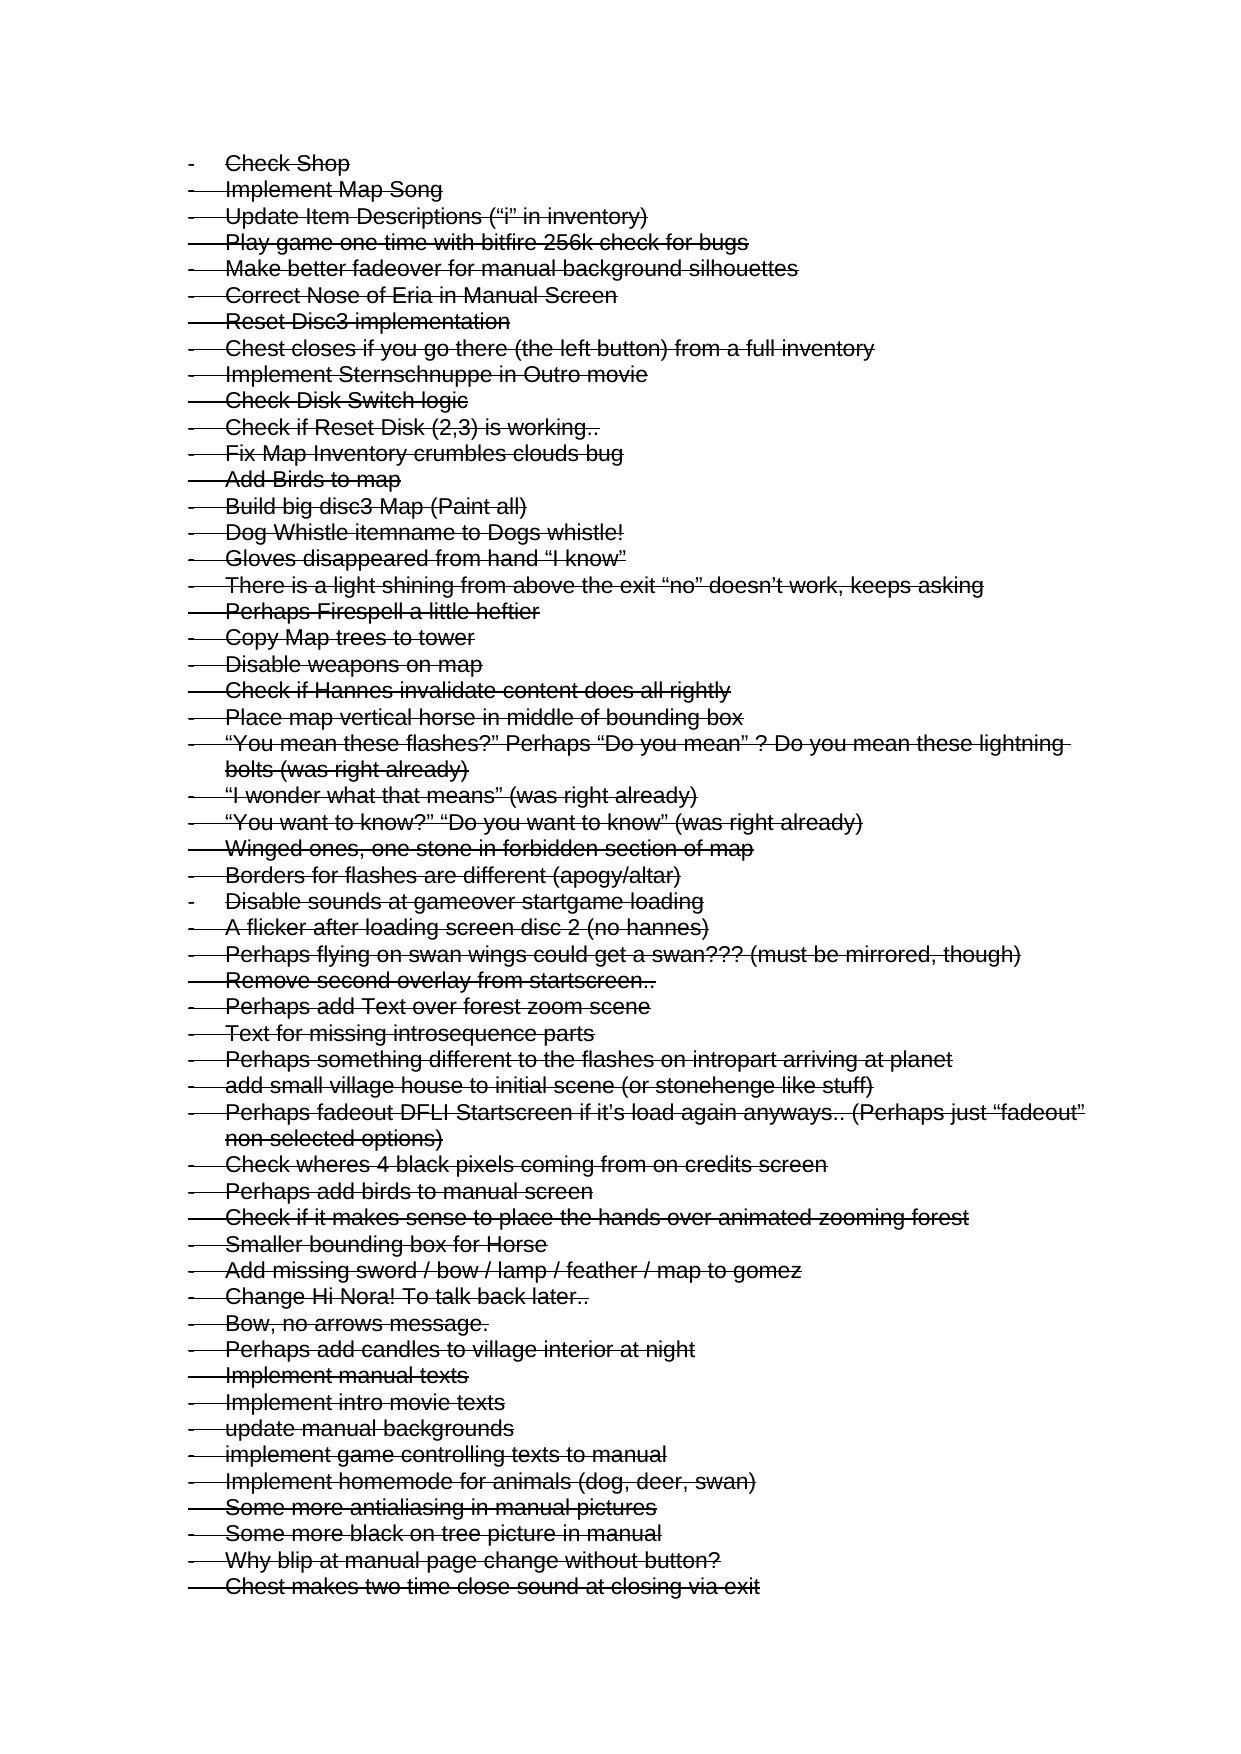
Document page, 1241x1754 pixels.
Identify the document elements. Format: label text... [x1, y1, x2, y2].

list Perhaps add Text over forest zoom scene [187, 993, 1090, 1020]
list Borders for flashes are different (apogy/altar) [187, 862, 1090, 888]
list Fix Map Inventory crumbles clouds bug [187, 440, 1090, 466]
list Some more antialiasing in manual pictures [187, 1494, 1090, 1520]
list Implement Sternschnuppe in Outro movie [187, 361, 1090, 387]
list Place map vertical horse in middle of bounding box [187, 703, 1090, 730]
list Chest makes two time close sound at closing via exit [187, 1573, 1090, 1599]
list Copy Map trees to tower [187, 624, 1090, 651]
list There is a light shining from above the exit “no” doesn’t work, keeps asking [187, 572, 1090, 598]
list Disable sounds at gameover startgame loading [187, 888, 1090, 914]
list “I wonder what that means” (was right already) [187, 782, 1090, 809]
list Perhaps Firespell a little heftier [187, 598, 1090, 624]
list Perhaps something different to the flashes on intropart arriving at planet [187, 1046, 1090, 1072]
list Chest closes if you go there (the left button) from a full inventory [187, 334, 1090, 361]
list Build big disc3 Map (Paint all) [187, 493, 1090, 519]
list “You want to know?” “Do you want to know” (was right already) [187, 809, 1090, 835]
list Perhaps add birds to manual screen [187, 1178, 1090, 1204]
list Correct Nose of Eria in Manual Screen [187, 282, 1090, 308]
list Dog Whistle itemname to Dogs whistle! [187, 519, 1090, 545]
list Check wheres 4 black pixels coming from on credits screen [187, 1151, 1090, 1178]
list Add missing sword / bow / lamp / feather / map to gomez [187, 1257, 1090, 1283]
list Add Birds to map [187, 466, 1090, 493]
list Check if it makes sense to place the hands over animated zooming forest [187, 1204, 1090, 1231]
list Perhaps flying on swan wings could get a swan??? (must be mirrored, though) [187, 941, 1090, 967]
list “You mean these flashes?” Perhaps “Do you mean” ? Do you mean these lightning bolts (was right already) [187, 730, 1090, 782]
list Smaller bounding box for Horse [187, 1231, 1090, 1257]
list Change Hi Nora! To talk back later.. [187, 1283, 1090, 1309]
list Some more black on tree picture in manual [187, 1520, 1090, 1547]
list Perhaps fadeout DFLI Startscreen if it’s load again anyways.. (Perhaps just “fadeout” non selected options) [187, 1099, 1090, 1151]
list Implement Map Song [187, 176, 1090, 203]
list Reset Disc3 implementation [187, 308, 1090, 334]
list Disable weapons on map [187, 651, 1090, 677]
list Check Disk Switch logic [187, 387, 1090, 413]
list Winged ones, one stone in forbidden section of map [187, 835, 1090, 862]
list Remove second overlay from startscreen.. [187, 967, 1090, 993]
list Implement intro movie texts [187, 1389, 1090, 1415]
list Why blip at manual page change without button? [187, 1547, 1090, 1573]
list Make better fadeover for manual background silhouettes [187, 255, 1090, 282]
list Check if Hannes invalidate content does all rightly [187, 677, 1090, 703]
list add small village house to initial scene (or stonehenge like stuff) [187, 1072, 1090, 1099]
list Bow, no arrows message. [187, 1309, 1090, 1336]
list Perhaps add candles to village interior at night [187, 1336, 1090, 1362]
list Update Item Descriptions (“i” in inventory) [187, 203, 1090, 229]
list Gloves disappeared from hand “I know” [187, 545, 1090, 572]
list Check if Reset Disk (2,3) is working.. [187, 413, 1090, 440]
list Implement homemode for animals (dog, deer, swan) [187, 1468, 1090, 1494]
list A flicker after loading screen disc 2 (no hannes) [187, 914, 1090, 941]
list Check Shop [187, 150, 1090, 176]
list update manual backgrounds [187, 1415, 1090, 1441]
list Text for missing introsequence parts [187, 1020, 1090, 1046]
list implement game controlling texts to manual [187, 1441, 1090, 1468]
list Implement manual texts [187, 1362, 1090, 1389]
list Play game one time with bitfire 256k check for bugs [187, 229, 1090, 255]
